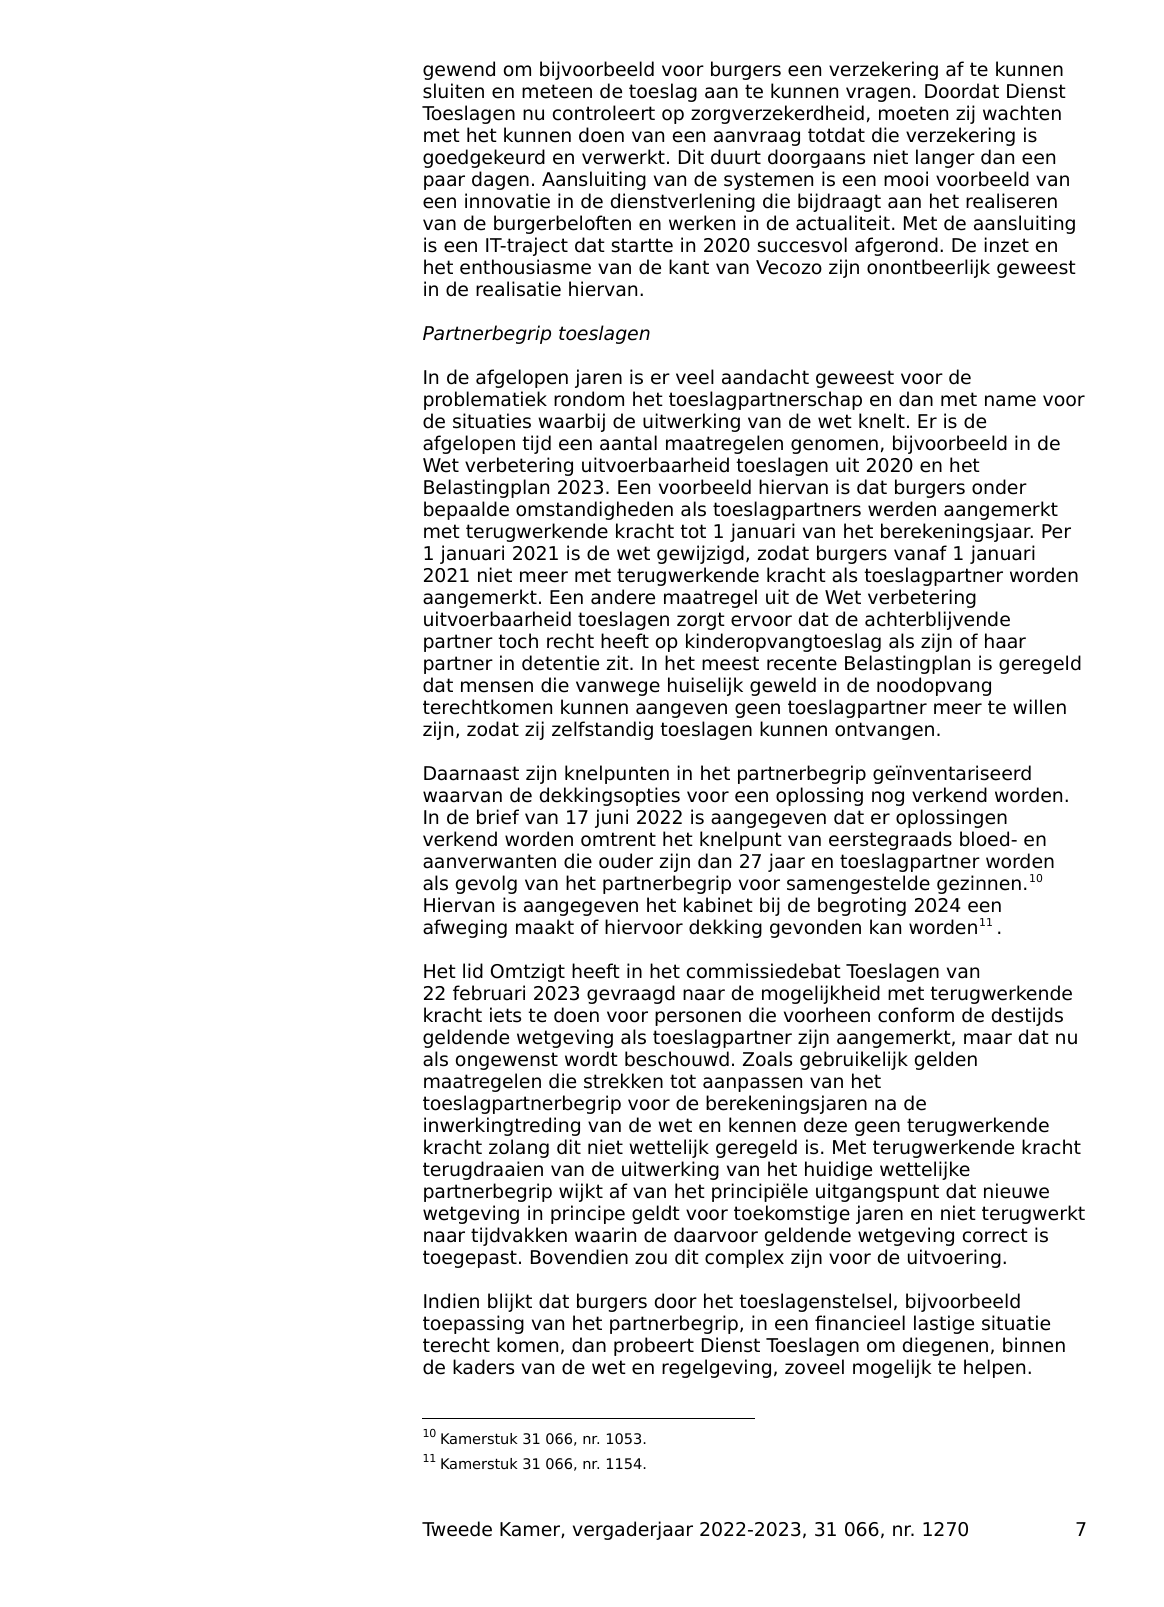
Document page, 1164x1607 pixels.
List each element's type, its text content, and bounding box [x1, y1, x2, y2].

text Kamerstuk 31 066, nr. 1053. [422, 1427, 1087, 1449]
text Kamerstuk 31 066, nr. 1154. [422, 1452, 1087, 1474]
subtitle Partnerbegrip toeslagen [422, 323, 1087, 345]
text Het lid Omtzigt heeft in het commissiedebat Toeslagen van 22 februari 2023 gevraagd naar de mogelijkheid met terugwerkende kracht iets te doen voor personen die voorheen conform de destijds geldende wetgeving als toeslagpartner zijn aangemerkt, maar dat nu als ongewenst wordt beschouwd. Zoals gebruikelijk gelden maatregelen die strekken tot aanpassen van het toeslagpartnerbegrip voor de berekeningsjaren na de inwerkingtreding van de wet en kennen deze geen terugwerkende kracht zolang dit niet wettelijk geregeld is. Met terugwerkende kracht terugdraaien van de uitwerking van het huidige wettelijke partnerbegrip wijkt af van het principiële uitgangspunt dat nieuwe wetgeving in principe geldt voor toekomstige jaren en niet terugwerkt naar tijdvakken waarin de daarvoor geldende wetgeving correct is toegepast. Bovendien zou dit complex zijn voor de uitvoering. [422, 961, 1087, 1269]
text Indien blijkt dat burgers door het toeslagenstelsel, bijvoorbeeld toepassing van het partnerbegrip, in een financieel lastige situatie terecht komen, dan probeert Dienst Toeslagen om diegenen, binnen de kaders van de wet en regelgeving, zoveel mogelijk te helpen. [422, 1291, 1087, 1379]
text Daarnaast zijn knelpunten in het partnerbegrip geïnventariseerd waarvan de dekkingsopties voor een oplossing nog verkend worden. In de brief van 17 juni 2022 is aangegeven dat er oplossingen verkend worden omtrent het knelpunt van eerstegraads bloed- en aanverwanten die ouder zijn dan 27 jaar en toeslagpartner worden als gevolg van het partnerbegrip voor samengestelde gezinnen. Hiervan is aangegeven het kabinet bij de begroting 2024 een afweging maakt of hiervoor dekking gevonden kan worden. [422, 763, 1087, 939]
text In de afgelopen jaren is er veel aandacht geweest voor de problematiek rondom het toeslagpartnerschap en dan met name voor de situaties waarbij de uitwerking van de wet knelt. Er is de afgelopen tijd een aantal maatregelen genomen, bijvoorbeeld in de Wet verbetering uitvoerbaarheid toeslagen uit 2020 en het Belastingplan 2023. Een voorbeeld hiervan is dat burgers onder bepaalde omstandigheden als toeslagpartners werden aangemerkt met terugwerkende kracht tot 1 januari van het berekeningsjaar. Per 1 januari 2021 is de wet gewijzigd, zodat burgers vanaf 1 januari 2021 niet meer met terugwerkende kracht als toeslagpartner worden aangemerkt. Een andere maatregel uit de Wet verbetering uitvoerbaarheid toeslagen zorgt ervoor dat de achterblijvende partner toch recht heeft op kinderopvangtoeslag als zijn of haar partner in detentie zit. In het meest recente Belastingplan is geregeld dat mensen die vanwege huiselijk geweld in de noodopvang terechtkomen kunnen aangeven geen toeslagpartner meer te willen zijn, zodat zij zelfstandig toeslagen kunnen ontvangen. [422, 367, 1087, 741]
text gewend om bijvoorbeeld voor burgers een verzekering af te kunnen sluiten en meteen de toeslag aan te kunnen vragen. Doordat Dienst Toeslagen nu controleert op zorgverzekerdheid, moeten zij wachten met het kunnen doen van een aanvraag totdat die verzekering is goedgekeurd en verwerkt. Dit duurt doorgaans niet langer dan een paar dagen. Aansluiting van de systemen is een mooi voorbeeld van een innovatie in de dienstverlening die bijdraagt aan het realiseren van de burgerbeloften en werken in de actualiteit. Met de aansluiting is een IT-traject dat startte in 2020 succesvol afgerond. De inzet en het enthousiasme van de kant van Vecozo zijn onontbeerlijk geweest in de realisatie hiervan. [422, 59, 1087, 301]
